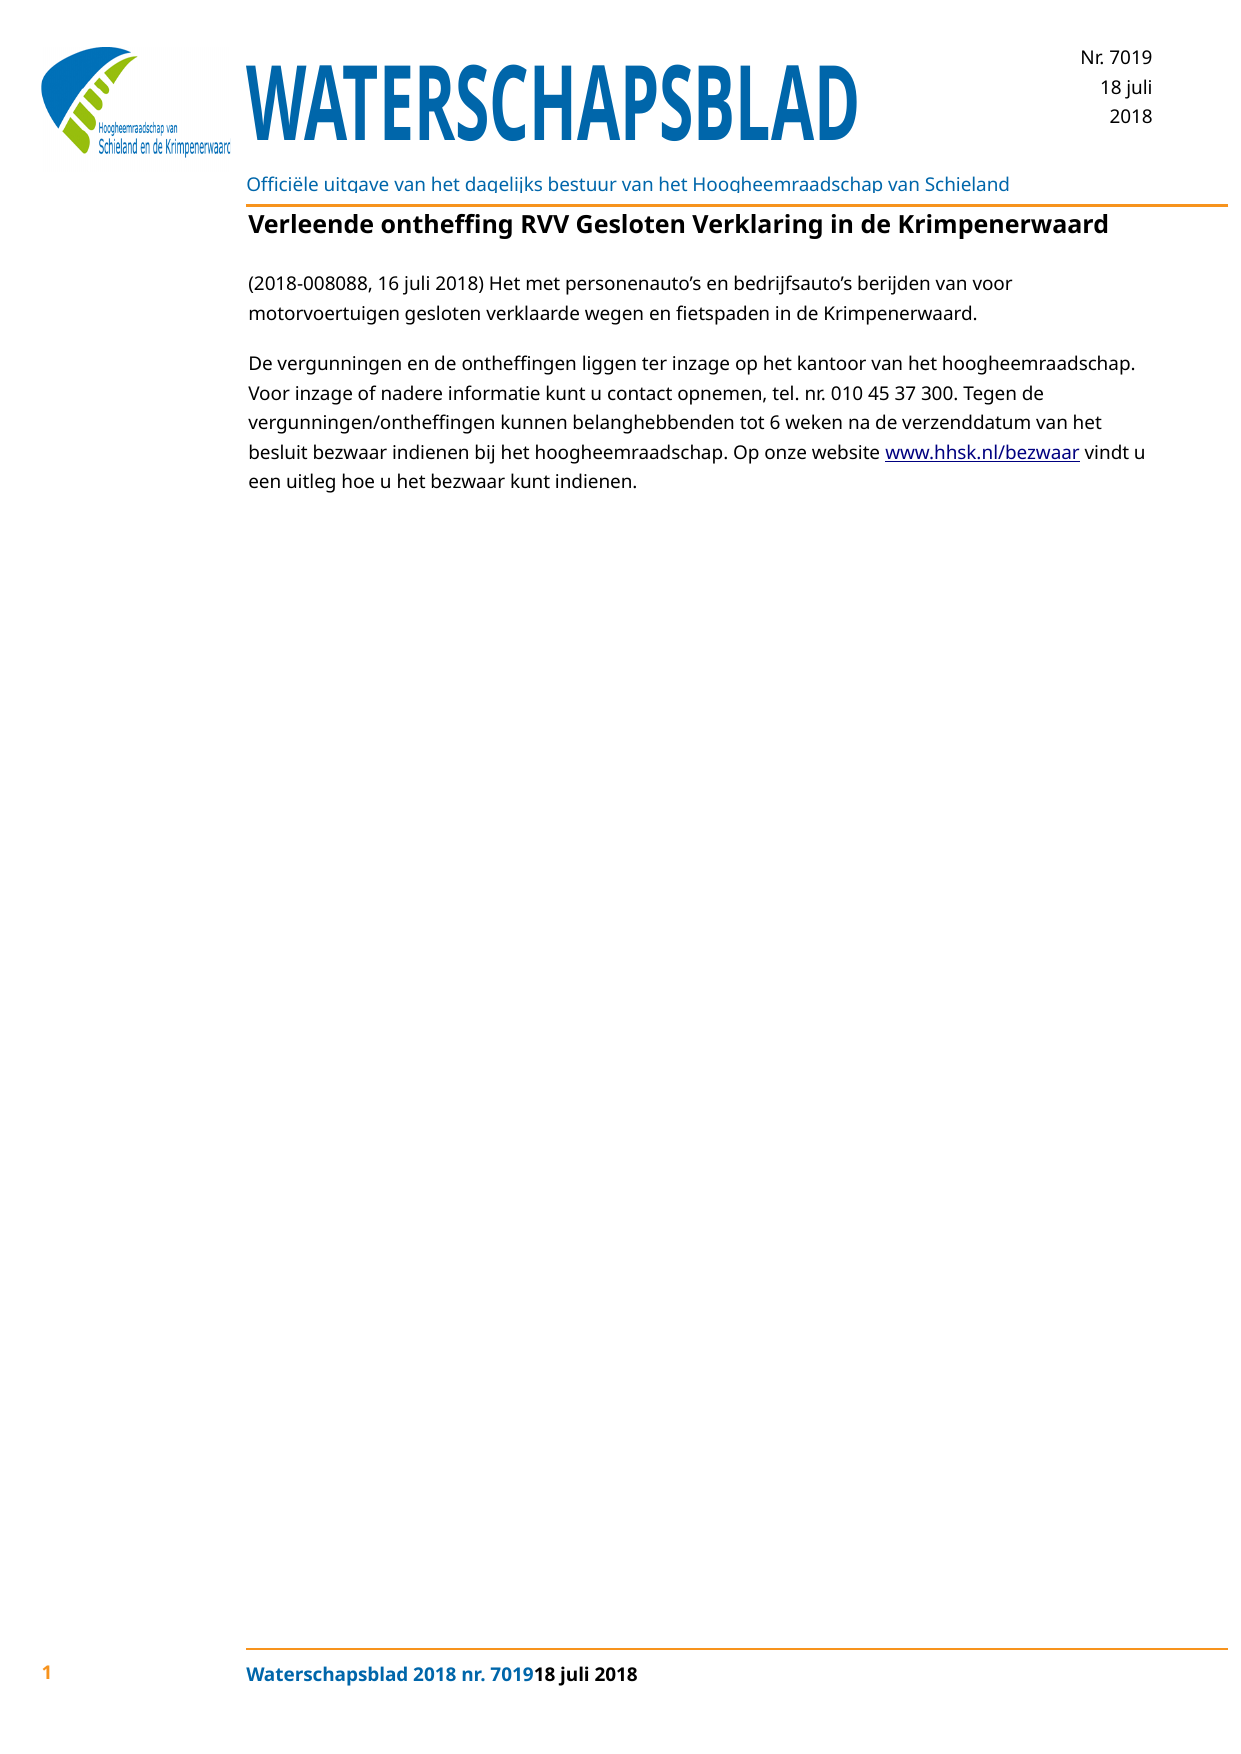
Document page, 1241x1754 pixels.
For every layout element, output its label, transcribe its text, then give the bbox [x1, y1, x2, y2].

text De vergunningen en de ontheffingen liggen ter inzage op het kantoor van het hoogheemraadschap. Voor inzage of nadere informatie kunt u contact opnemen, tel. nr. 010 45 37 300. Tegen de vergunningen/ontheffingen kunnen belanghebbenden tot 6 weken na de verzenddatum van het besluit bezwaar indienen bij het hoogheemraadschap. Op onze website www.hhsk.nl/bezwaar vindt u een uitleg hoe u het bezwaar kunt indienen. [248, 350, 1152, 494]
picture [41, 47, 231, 172]
text (2018-008088, 16 juli 2018) Het met personenauto’s en bedrijfsauto’s berijden van voor motorvoertuigen gesloten verklaarde wegen en fietspaden in de Krimpenerwaard. [248, 270, 1152, 326]
text Verleende ontheffing RVV Gesloten Verklaring in de Krimpenerwaard [248, 207, 1152, 241]
